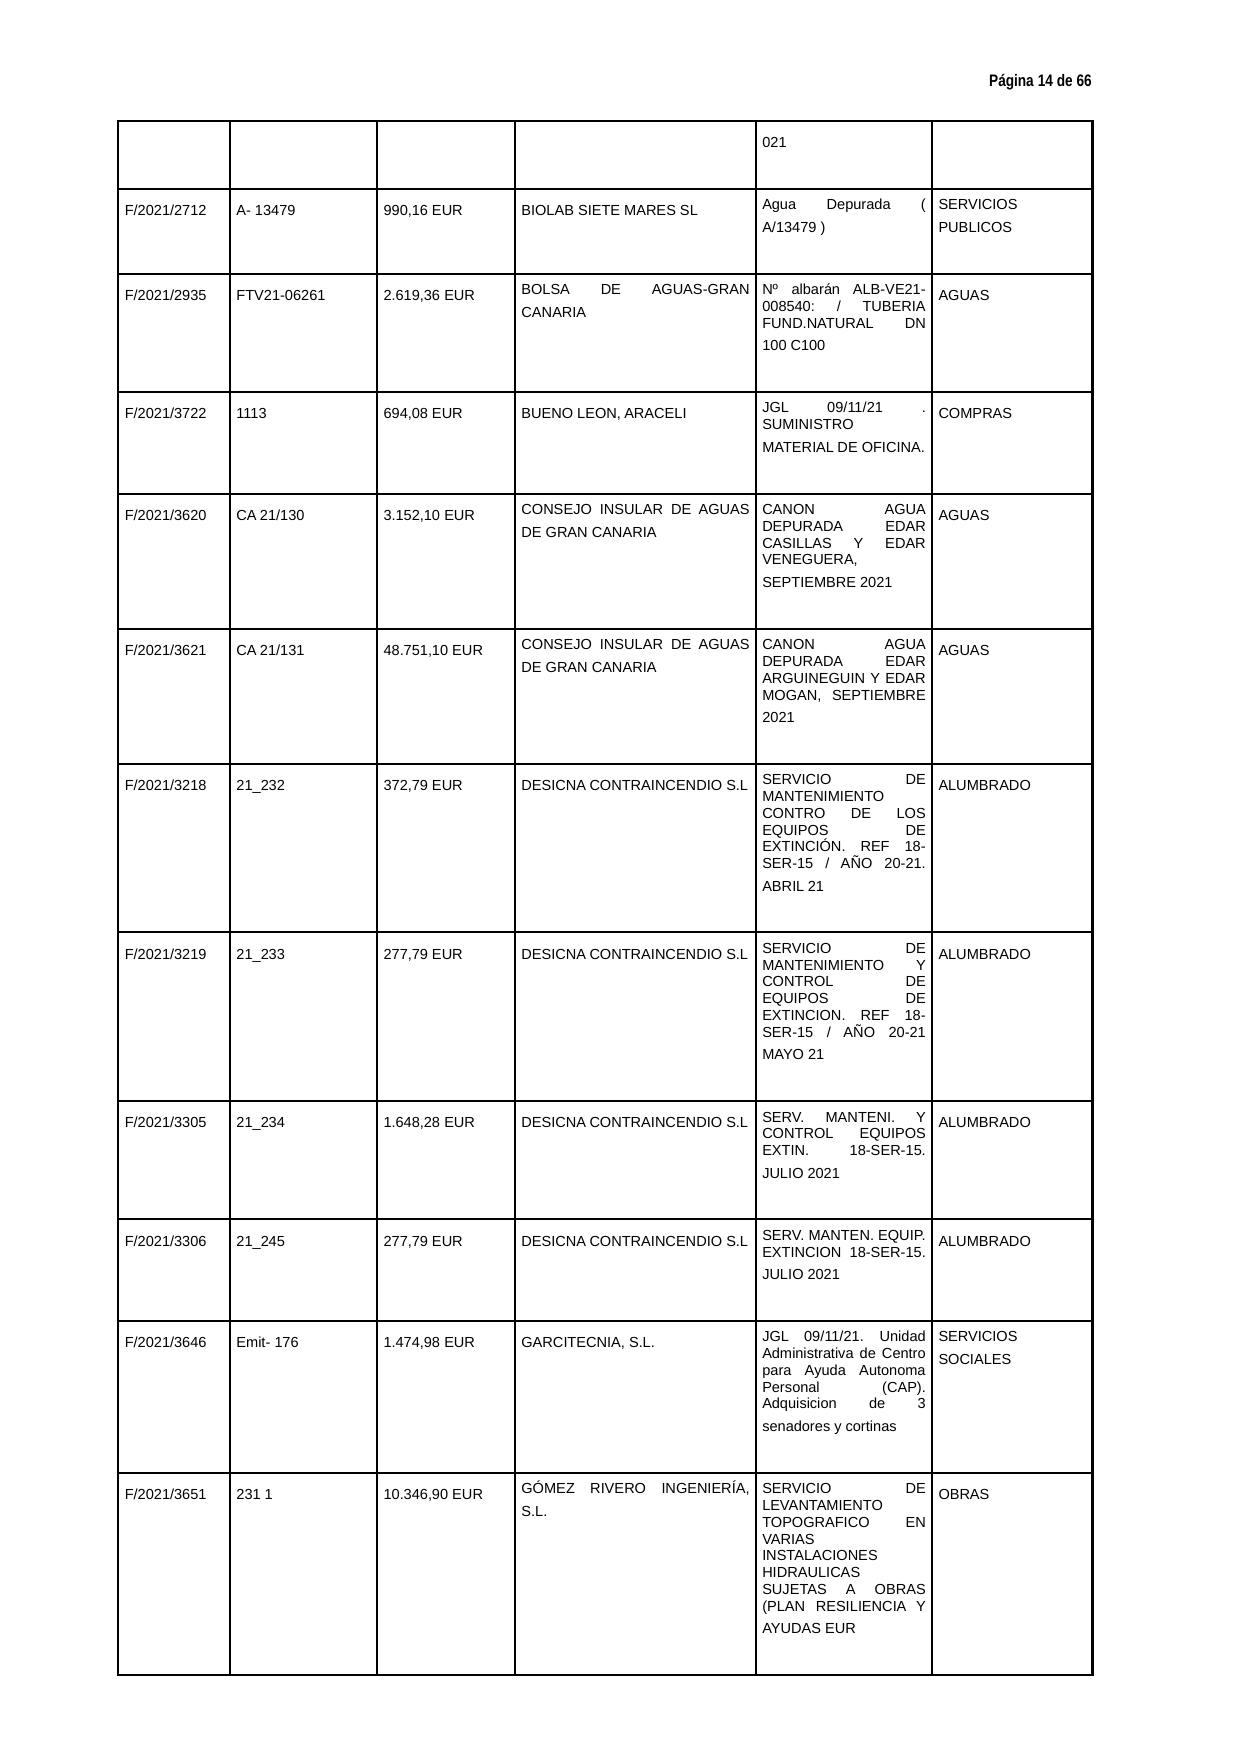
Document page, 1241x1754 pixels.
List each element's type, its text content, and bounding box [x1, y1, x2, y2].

table_cell BUENO LEON, ARACELI [516, 393, 755, 492]
table_cell 1.474,98 EUR [378, 1322, 514, 1472]
table_cell CA 21/130 [231, 495, 376, 627]
table_cell DESICNA CONTRAINCENDIO S.L [516, 933, 755, 1100]
table_cell F/2021/3651 [119, 1474, 229, 1674]
table_cell ALUMBRADO [933, 933, 1091, 1100]
table_cell 1113 [231, 393, 376, 492]
table_cell BOLSA DE AGUAS-GRAN CANARIA [516, 275, 755, 391]
table_cell SERVICIOS SOCIALES [933, 1322, 1091, 1472]
table_cell AGUAS [933, 275, 1091, 391]
table_cell 1.648,28 EUR [378, 1102, 514, 1218]
table_cell BIOLAB SIETE MARES SL [516, 190, 755, 272]
table_cell F/2021/3646 [119, 1322, 229, 1472]
table_cell 21_232 [231, 765, 376, 931]
table_cell 10.346,90 EUR [378, 1474, 514, 1674]
table_cell OBRAS [933, 1474, 1091, 1674]
table_cell CANON AGUA DEPURADA EDAR ARGUINEGUIN Y EDAR MOGAN, SEPTIEMBRE 2021 [757, 630, 931, 763]
table_cell F/2021/3306 [119, 1220, 229, 1320]
table_cell ALUMBRADO [933, 765, 1091, 931]
table_cell 277,79 EUR [378, 1220, 514, 1320]
table_cell COMPRAS [933, 393, 1091, 492]
table_cell AGUAS [933, 495, 1091, 627]
table_cell F/2021/3218 [119, 765, 229, 931]
table_cell F/2021/3722 [119, 393, 229, 492]
table_cell ALUMBRADO [933, 1102, 1091, 1218]
table_cell DESICNA CONTRAINCENDIO S.L [516, 1220, 755, 1320]
table_cell GARCITECNIA, S.L. [516, 1322, 755, 1472]
table_cell JGL 09/11/21 . SUMINISTRO MATERIAL DE OFICINA. [757, 393, 931, 492]
table_cell 694,08 EUR [378, 393, 514, 492]
table_cell 21_234 [231, 1102, 376, 1218]
table_cell [119, 122, 229, 188]
table_cell CA 21/131 [231, 630, 376, 763]
table_cell CANON AGUA DEPURADA EDAR CASILLAS Y EDAR VENEGUERA, SEPTIEMBRE 2021 [757, 495, 931, 627]
table_cell 3.152,10 EUR [378, 495, 514, 627]
table_cell 277,79 EUR [378, 933, 514, 1100]
table_cell DESICNA CONTRAINCENDIO S.L [516, 1102, 755, 1218]
table_cell FTV21-06261 [231, 275, 376, 391]
table_cell F/2021/3620 [119, 495, 229, 627]
table_cell SERVICIOS PUBLICOS [933, 190, 1091, 272]
table_cell SERVICIO DE MANTENIMIENTO CONTRO DE LOS EQUIPOS DE EXTINCIÓN. REF 18-SER-15 / AÑO 20-21. ABRIL 21 [757, 765, 931, 931]
table_cell SERV. MANTENI. Y CONTROL EQUIPOS EXTIN. 18-SER-15. JULIO 2021 [757, 1102, 931, 1218]
table_cell 990,16 EUR [378, 190, 514, 272]
table_cell A- 13479 [231, 190, 376, 272]
table_cell F/2021/3305 [119, 1102, 229, 1218]
table_cell GÓMEZ RIVERO INGENIERÍA, S.L. [516, 1474, 755, 1674]
table_cell [378, 122, 514, 188]
table_cell SERVICIO DE LEVANTAMIENTO TOPOGRAFICO EN VARIAS INSTALACIONES HIDRAULICAS SUJETAS A OBRAS (PLAN RESILIENCIA Y AYUDAS EUR [757, 1474, 931, 1674]
table_cell SERV. MANTEN. EQUIP. EXTINCION 18-SER-15. JULIO 2021 [757, 1220, 931, 1320]
table_cell AGUAS [933, 630, 1091, 763]
table_cell [231, 122, 376, 188]
table_cell 21_245 [231, 1220, 376, 1320]
table_cell DESICNA CONTRAINCENDIO S.L [516, 765, 755, 931]
table_cell Emit- 176 [231, 1322, 376, 1472]
table_cell Agua Depurada ( A/13479 ) [757, 190, 931, 272]
table_cell [933, 122, 1091, 188]
table_cell Nº albarán ALB-VE21-008540: / TUBERIA FUND.NATURAL DN 100 C100 [757, 275, 931, 391]
table_cell CONSEJO INSULAR DE AGUAS DE GRAN CANARIA [516, 495, 755, 627]
table_cell 48.751,10 EUR [378, 630, 514, 763]
table_cell 21_233 [231, 933, 376, 1100]
table_cell F/2021/2935 [119, 275, 229, 391]
table_cell CONSEJO INSULAR DE AGUAS DE GRAN CANARIA [516, 630, 755, 763]
table_cell 372,79 EUR [378, 765, 514, 931]
table_cell F/2021/3219 [119, 933, 229, 1100]
table_cell 2.619,36 EUR [378, 275, 514, 391]
table_cell 021 [757, 122, 931, 188]
table_cell [516, 122, 755, 188]
table_cell SERVICIO DE MANTENIMIENTO Y CONTROL DE EQUIPOS DE EXTINCION. REF 18-SER-15 / AÑO 20-21 MAYO 21 [757, 933, 931, 1100]
table_cell ALUMBRADO [933, 1220, 1091, 1320]
table_cell JGL 09/11/21. Unidad Administrativa de Centro para Ayuda Autonoma Personal (CAP). Adquisicion de 3 senadores y cortinas [757, 1322, 931, 1472]
table_cell F/2021/3621 [119, 630, 229, 763]
table_cell F/2021/2712 [119, 190, 229, 272]
table_cell 231 1 [231, 1474, 376, 1674]
